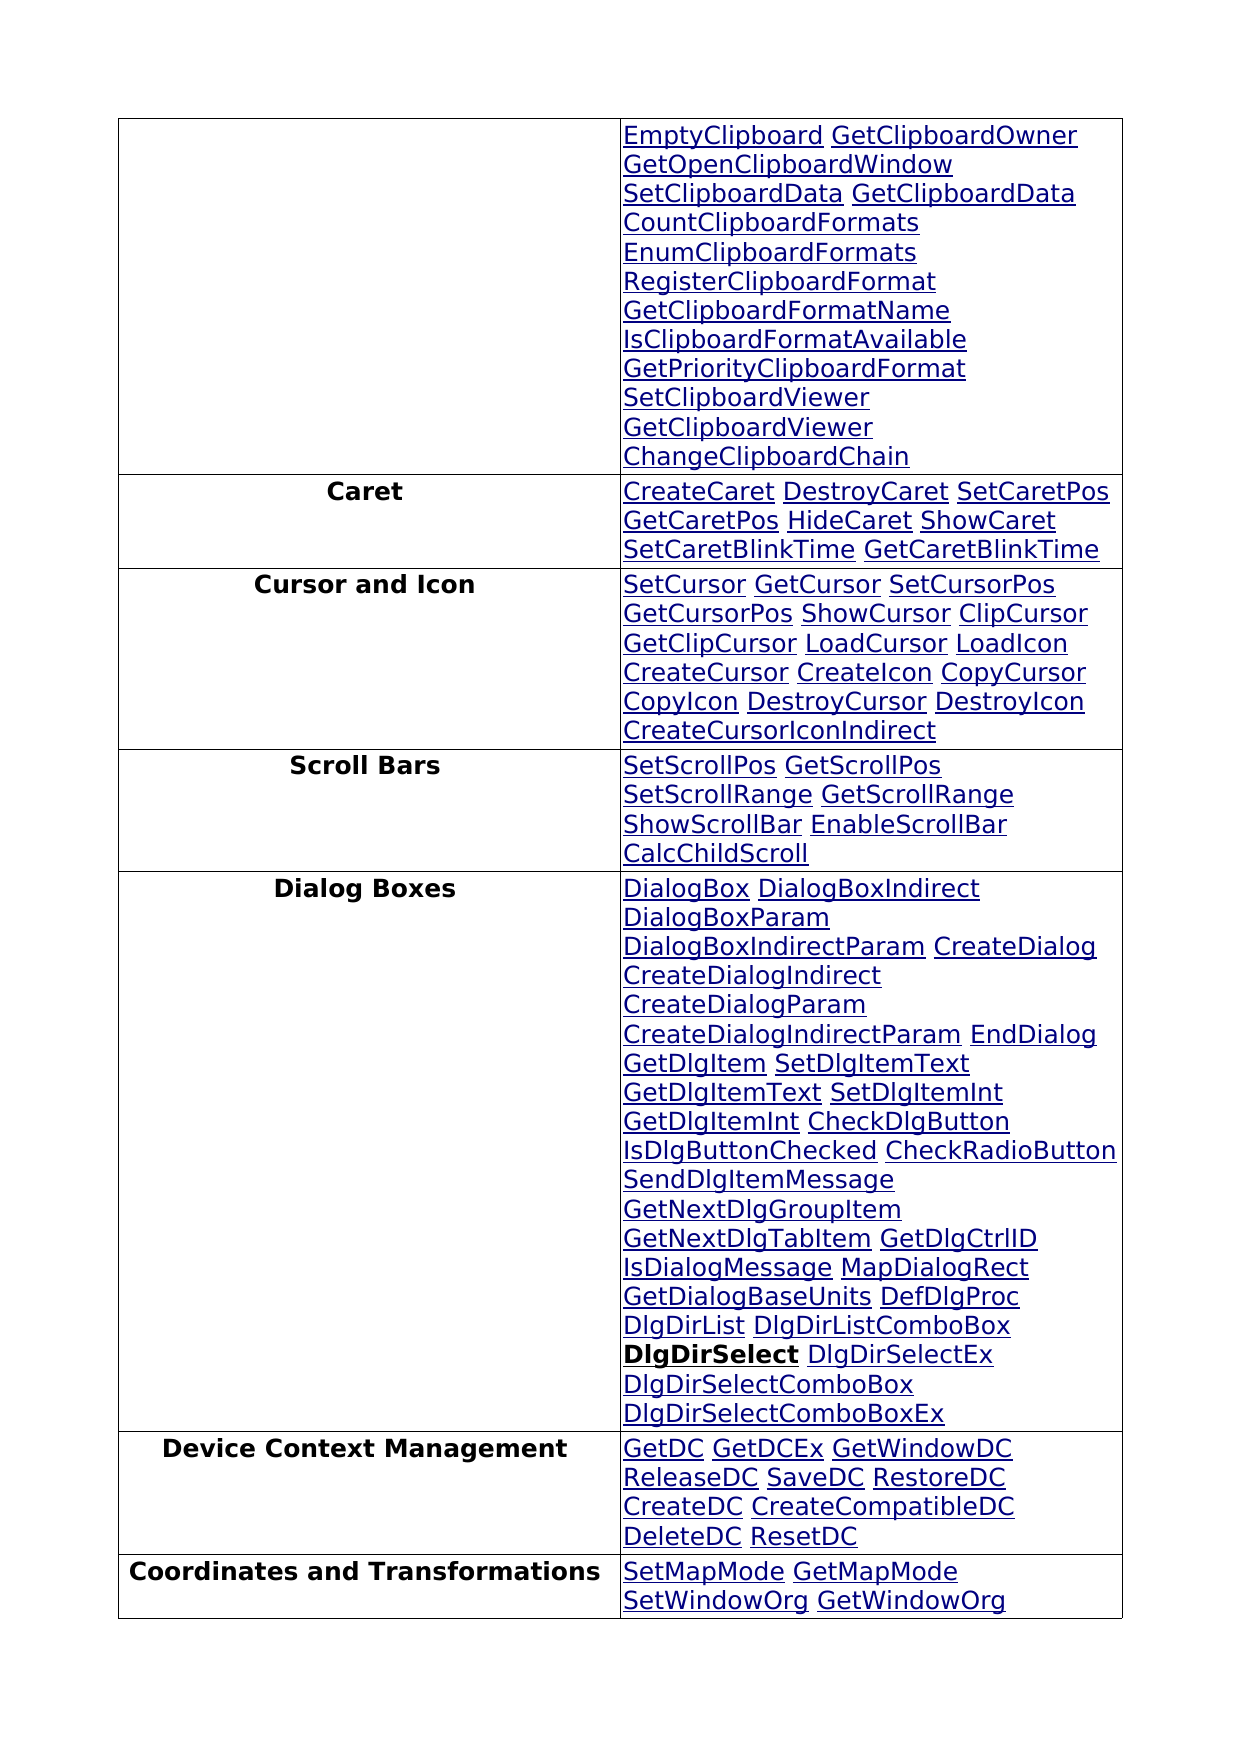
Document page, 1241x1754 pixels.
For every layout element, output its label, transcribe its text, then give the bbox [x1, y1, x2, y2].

table_cell Cursor and Icon [119, 569, 620, 748]
table_cell EmptyClipboard GetClipboardOwner GetOpenClipboardWindow SetClipboardData GetClipboardData CountClipboardFormats EnumClipboardFormats RegisterClipboardFormat GetClipboardFormatName IsClipboardFormatAvailable GetPriorityClipboardFormat SetClipboardViewer GetClipboardViewer ChangeClipboardChain [621, 119, 1122, 474]
table_cell [119, 119, 620, 474]
table_cell SetCursor GetCursor SetCursorPos GetCursorPos ShowCursor ClipCursor GetClipCursor LoadCursor LoadIcon CreateCursor CreateIcon CopyCursor CopyIcon DestroyCursor DestroyIcon CreateCursorIconIndirect [621, 569, 1122, 748]
table_cell CreateCaret DestroyCaret SetCaretPos GetCaretPos HideCaret ShowCaret SetCaretBlinkTime GetCaretBlinkTime [621, 475, 1122, 567]
table_cell Device Context Management [119, 1432, 620, 1554]
table_cell Caret [119, 475, 620, 567]
table_cell Scroll Bars [119, 750, 620, 871]
table_cell DialogBox DialogBoxIndirect DialogBoxParam DialogBoxIndirectParam CreateDialog CreateDialogIndirect CreateDialogParam CreateDialogIndirectParam EndDialog GetDlgItem SetDlgItemText GetDlgItemText SetDlgItemInt GetDlgItemInt CheckDlgButton IsDlgButtonChecked CheckRadioButton SendDlgItemMessage GetNextDlgGroupItem GetNextDlgTabItem GetDlgCtrlID IsDialogMessage MapDialogRect GetDialogBaseUnits DefDlgProc DlgDirList DlgDirListComboBox DlgDirSelect DlgDirSelectEx DlgDirSelectComboBox DlgDirSelectComboBoxEx [621, 872, 1122, 1431]
table_cell Dialog Boxes [119, 872, 620, 1431]
table_cell Coordinates and Transformations [119, 1555, 620, 1618]
table_cell SetScrollPos GetScrollPos SetScrollRange GetScrollRange ShowScrollBar EnableScrollBar CalcChildScroll [621, 750, 1122, 871]
table_cell GetDC GetDCEx GetWindowDC ReleaseDC SaveDC RestoreDC CreateDC CreateCompatibleDC DeleteDC ResetDC [621, 1432, 1122, 1554]
table_cell SetMapMode GetMapMode SetWindowOrg GetWindowOrg [621, 1555, 1122, 1618]
